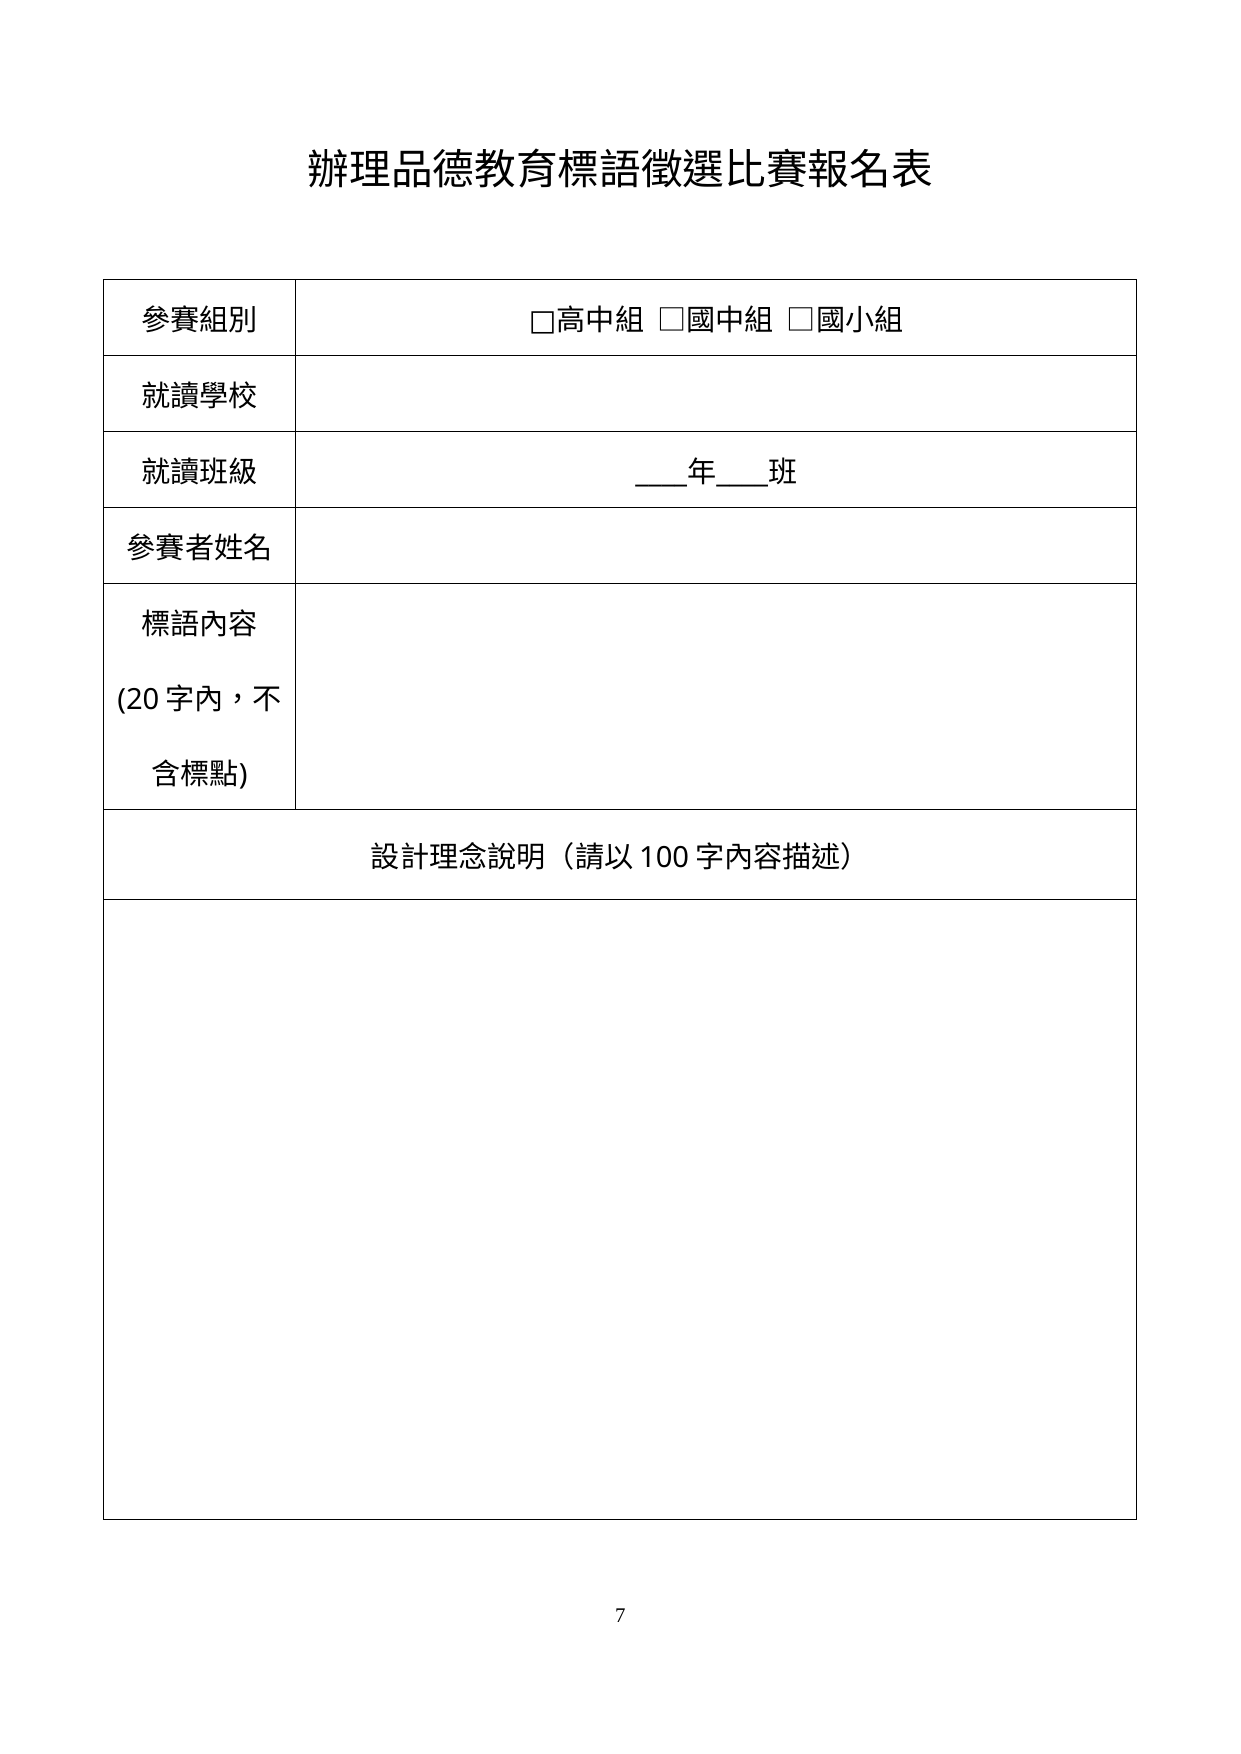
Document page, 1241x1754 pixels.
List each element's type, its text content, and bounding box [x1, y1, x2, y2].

table_header 參賽組別 [104, 280, 295, 355]
table_cell 標語內容 (20字內，不含標點) [104, 584, 295, 809]
table_cell 參賽者姓名 [104, 508, 295, 583]
table_cell ____年____班 [296, 432, 1136, 507]
table_header □高中組 □國中組 □國小組 [296, 280, 1136, 355]
table_cell [296, 356, 1136, 431]
table_cell 就讀班級 [104, 432, 295, 507]
text 辦理品德教育標語徵選比賽報名表 [118, 129, 1122, 204]
table_cell [296, 508, 1136, 583]
table_cell 就讀學校 [104, 356, 295, 431]
table_cell 設計理念說明（請以100字內容描述） [104, 810, 1136, 899]
table_cell [296, 584, 1136, 809]
table_cell [104, 900, 1136, 1518]
